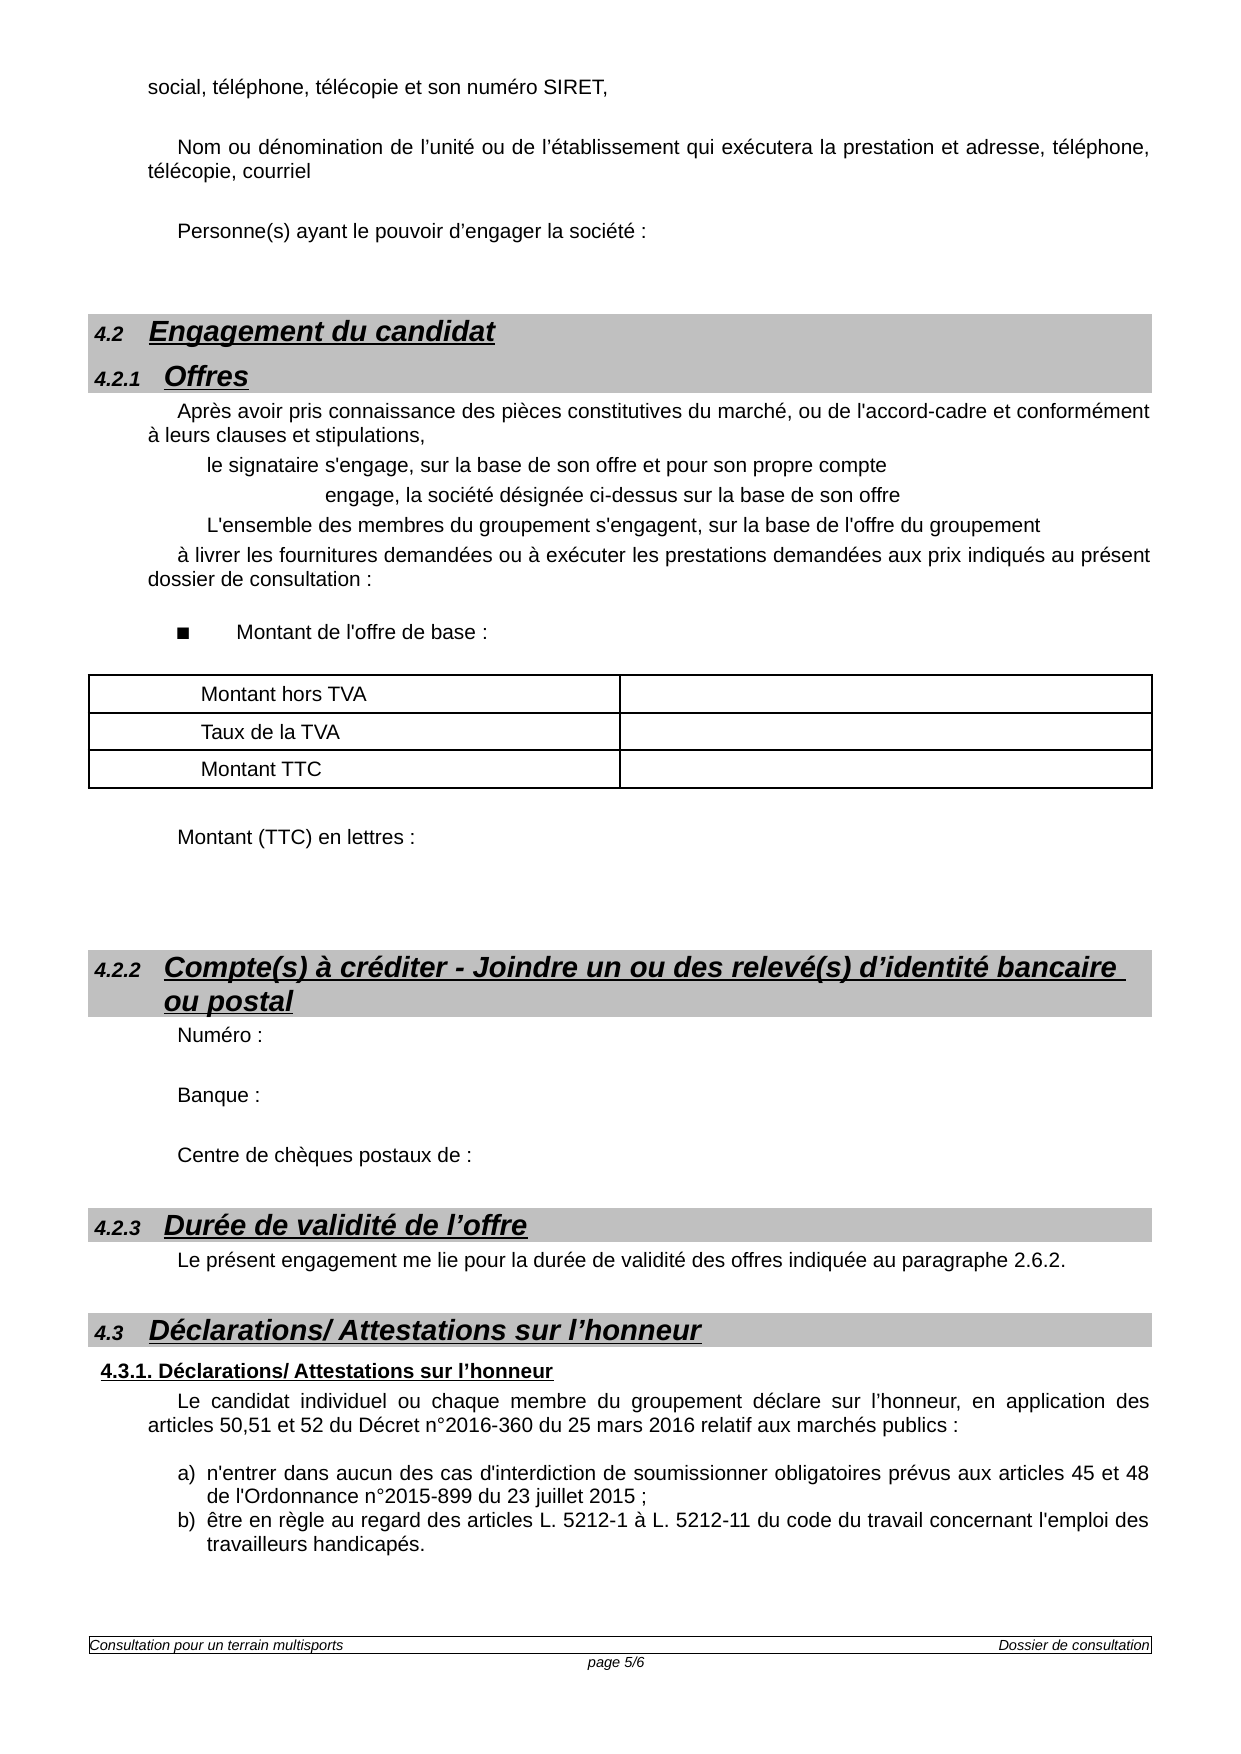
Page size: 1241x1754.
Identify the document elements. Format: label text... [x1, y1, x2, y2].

table_cell Taux de la TVA [90, 714, 619, 749]
text a) n'entrer dans aucun des cas d'interdiction de soumissionner obligatoires prévus aux articles 45 et 48 de l'Ordonnance n°2015-899 du 23 juillet 2015 ; [177, 1460, 1152, 1508]
text Personne(s) ayant le pouvoir d’engager la société : [148, 218, 1152, 242]
subtitle Durée de validité de l’offre [88, 1208, 1152, 1242]
table_header [621, 676, 1151, 712]
subtitle Engagement du candidat [88, 314, 1152, 348]
text 4.3.1. Déclarations/ Attestations sur l’honneur [100, 1359, 1152, 1383]
table_cell [621, 714, 1151, 749]
text Le candidat individuel ou chaque membre du groupement déclare sur l’honneur, en application des articles 50,51 et 52 du Décret n°2016-360 du 25 mars 2016 relatif aux marchés publics : [148, 1388, 1152, 1436]
subtitle Compte(s) à créditer - Joindre un ou des relevé(s) d’identité bancaire ou postal [88, 950, 1152, 1017]
subtitle Déclarations/ Attestations sur l’honneur [88, 1313, 1152, 1347]
text b) être en règle au regard des articles L. 5212-1 à L. 5212-11 du code du travail concernant l'emploi des travailleurs handicapés. [177, 1508, 1152, 1556]
text L'ensemble des membres du groupement s'engagent, sur la base de l'offre du groupement [148, 512, 1152, 536]
text Centre de chèques postaux de : [148, 1143, 1152, 1167]
text Le présent engagement me lie pour la durée de validité des offres indiquée au paragraphe 2.6.2. [148, 1248, 1152, 1272]
text le signataire s'engage, sur la base de son offre et pour son propre compte [148, 453, 1152, 477]
text social, téléphone, télécopie et son numéro SIRET, [148, 75, 1152, 99]
list Montant de l'offre de base : [177, 620, 1152, 644]
text Banque : [148, 1083, 1152, 1107]
text Numéro : [148, 1023, 1152, 1047]
table_header Montant hors TVA [90, 676, 619, 712]
table_cell [621, 751, 1151, 787]
text Nom ou dénomination de l’unité ou de l’établissement qui exécutera la prestation et adresse, téléphone, télécopie, courriel [148, 135, 1152, 183]
table_cell Montant TTC [90, 751, 619, 787]
subtitle Offres [88, 359, 1152, 393]
text Montant (TTC) en lettres : [148, 824, 1152, 848]
text engage, la société désignée ci-dessus sur la base de son offre [148, 483, 1152, 507]
text à livrer les fournitures demandées ou à exécuter les prestations demandées aux prix indiqués au présent dossier de consultation : [148, 542, 1152, 590]
text Après avoir pris connaissance des pièces constitutives du marché, ou de l'accord-cadre et conformément à leurs clauses et stipulations, [148, 399, 1152, 447]
